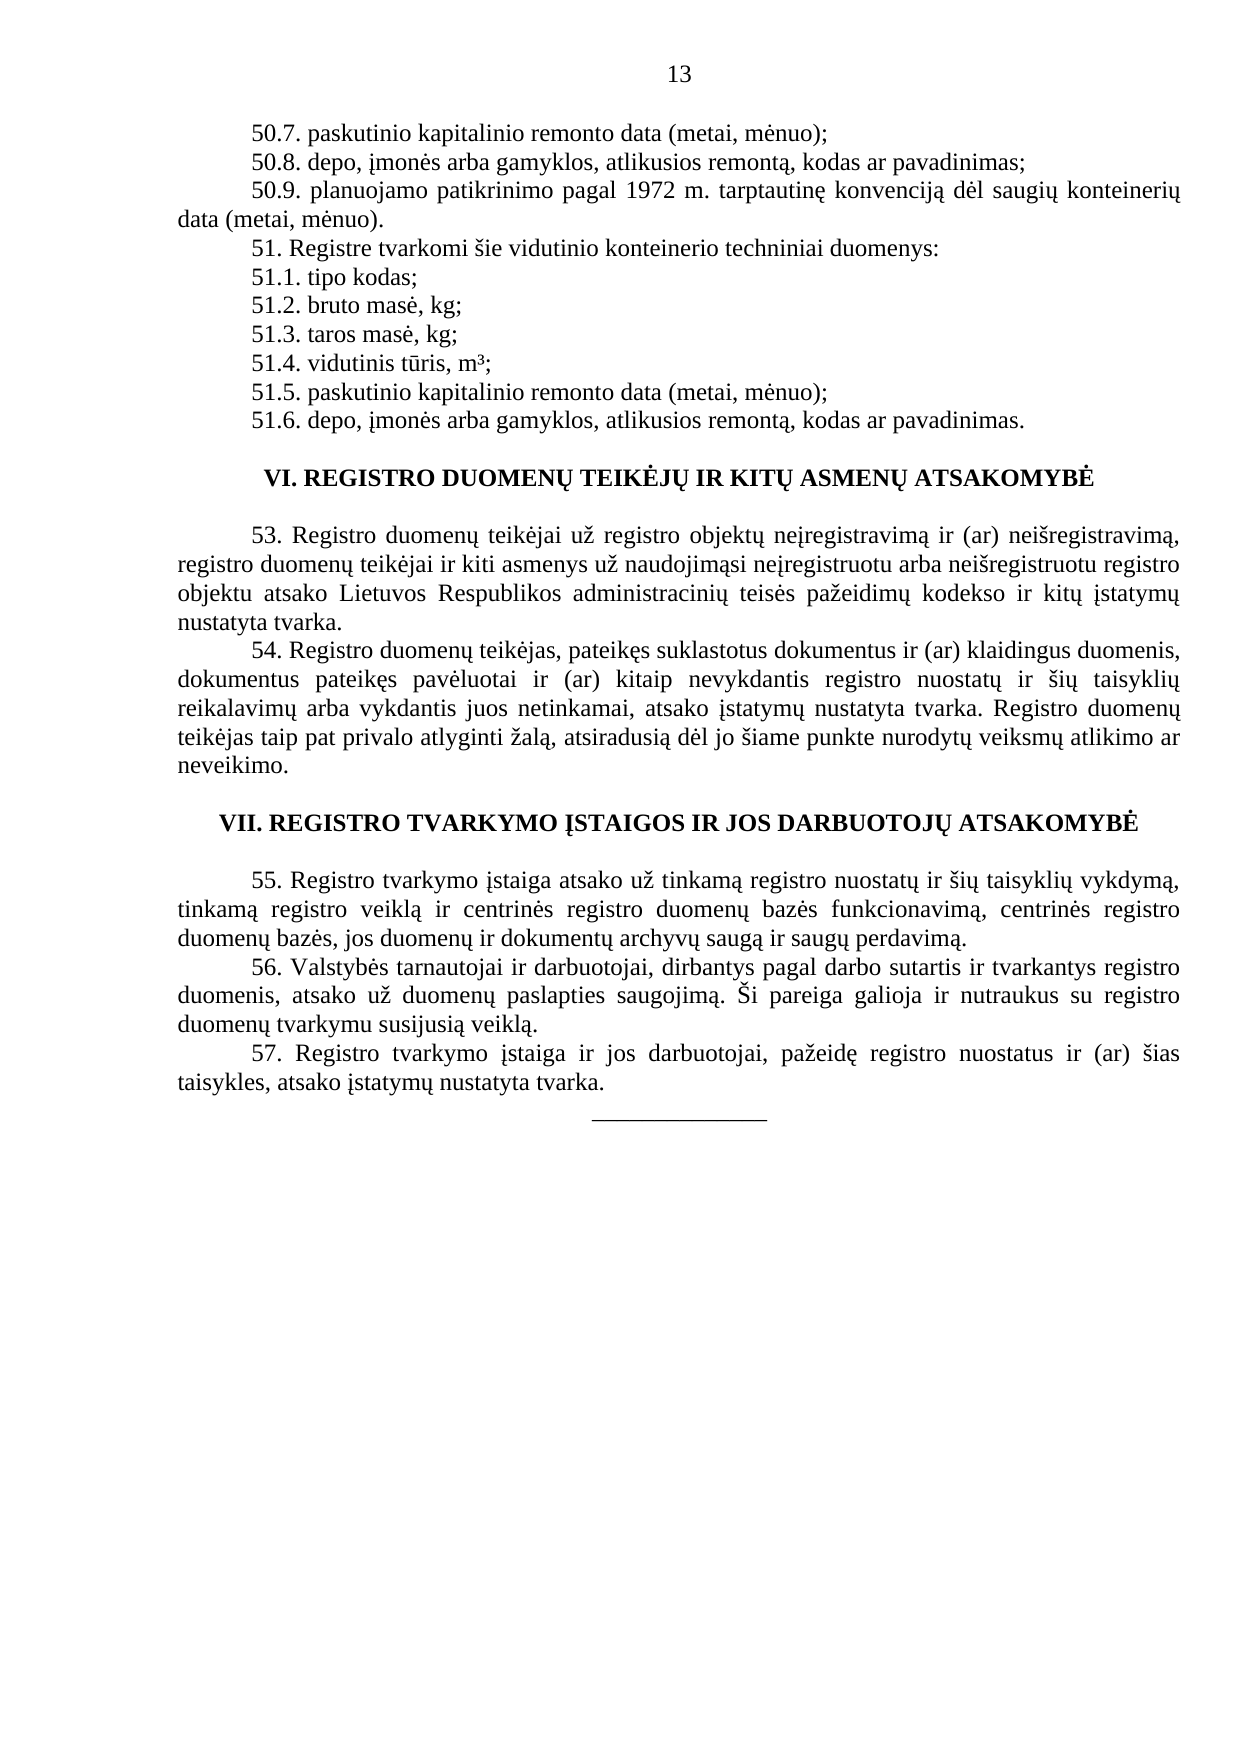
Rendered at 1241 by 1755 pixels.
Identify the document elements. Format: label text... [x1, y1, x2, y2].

text 54. Registro duomenų teikėjas, pateikęs suklastotus dokumentus ir (ar) klaidingus duomenis, dokumentus pateikęs pavėluotai ir (ar) kitaip nevykdantis registro nuostatų ir šių taisyklių reikalavimų arba vykdantis juos netinkamai, atsako įstatymų nustatyta tvarka. Registro duomenų teikėjas taip pat privalo atlyginti žalą, atsiradusią dėl jo šiame punkte nurodytų veiksmų atlikimo ar neveikimo. [177, 636, 1181, 779]
text ______________ [177, 1096, 1181, 1124]
text 53. Registro duomenų teikėjai už registro objektų neįregistravimą ir (ar) neišregistravimą, registro duomenų teikėjai ir kiti asmenys už naudojimąsi neįregistruotu arba neišregistruotu registro objektu atsako Lietuvos Respublikos administracinių teisės pažeidimų kodekso ir kitų įstatymų nustatyta tvarka. [177, 521, 1181, 636]
text 55. Registro tvarkymo įstaiga atsako už tinkamą registro nuostatų ir šių taisyklių vykdymą, tinkamą registro veiklą ir centrinės registro duomenų bazės funkcionavimą, centrinės registro duomenų bazės, jos duomenų ir dokumentų archyvų saugą ir saugų perdavimą. [177, 866, 1181, 952]
text 50.7. paskutinio kapitalinio remonto data (metai, mėnuo); [177, 118, 1181, 147]
text 51.2. bruto masė, kg; [177, 291, 1181, 319]
text 50.9. planuojamo patikrinimo pagal 1972 m. tarptautinę konvenciją dėl saugių konteinerių data (metai, mėnuo). [177, 176, 1181, 233]
text 51. Registre tvarkomi šie vidutinio konteinerio techniniai duomenys: [177, 233, 1181, 262]
text 51.5. paskutinio kapitalinio remonto data (metai, mėnuo); [177, 377, 1181, 406]
text 50.8. depo, įmonės arba gamyklos, atlikusios remontą, kodas ar pavadinimas; [177, 147, 1181, 176]
text 51.3. taros masė, kg; [177, 319, 1181, 348]
text 51.1. tipo kodas; [177, 262, 1181, 291]
text 56. Valstybės tarnautojai ir darbuotojai, dirbantys pagal darbo sutartis ir tvarkantys registro duomenis, atsako už duomenų paslapties saugojimą. Ši pareiga galioja ir nutraukus su registro duomenų tvarkymu susijusią veiklą. [177, 952, 1181, 1038]
text 51.4. vidutinis tūris, m³; [177, 348, 1181, 377]
text VII. registro tvarkymo įstaigos ir jos darbuotojų atsakomybė [177, 808, 1181, 837]
text 57. Registro tvarkymo įstaiga ir jos darbuotojai, pažeidę registro nuostatus ir (ar) šias taisykles, atsako įstatymų nustatyta tvarka. [177, 1038, 1181, 1096]
text VI. REGISTRO DUOMENŲ TEIKĖJŲ ir kitų asmenų ATSAKOMYBĖ [177, 463, 1181, 492]
text 51.6. depo, įmonės arba gamyklos, atlikusios remontą, kodas ar pavadinimas. [177, 406, 1181, 434]
